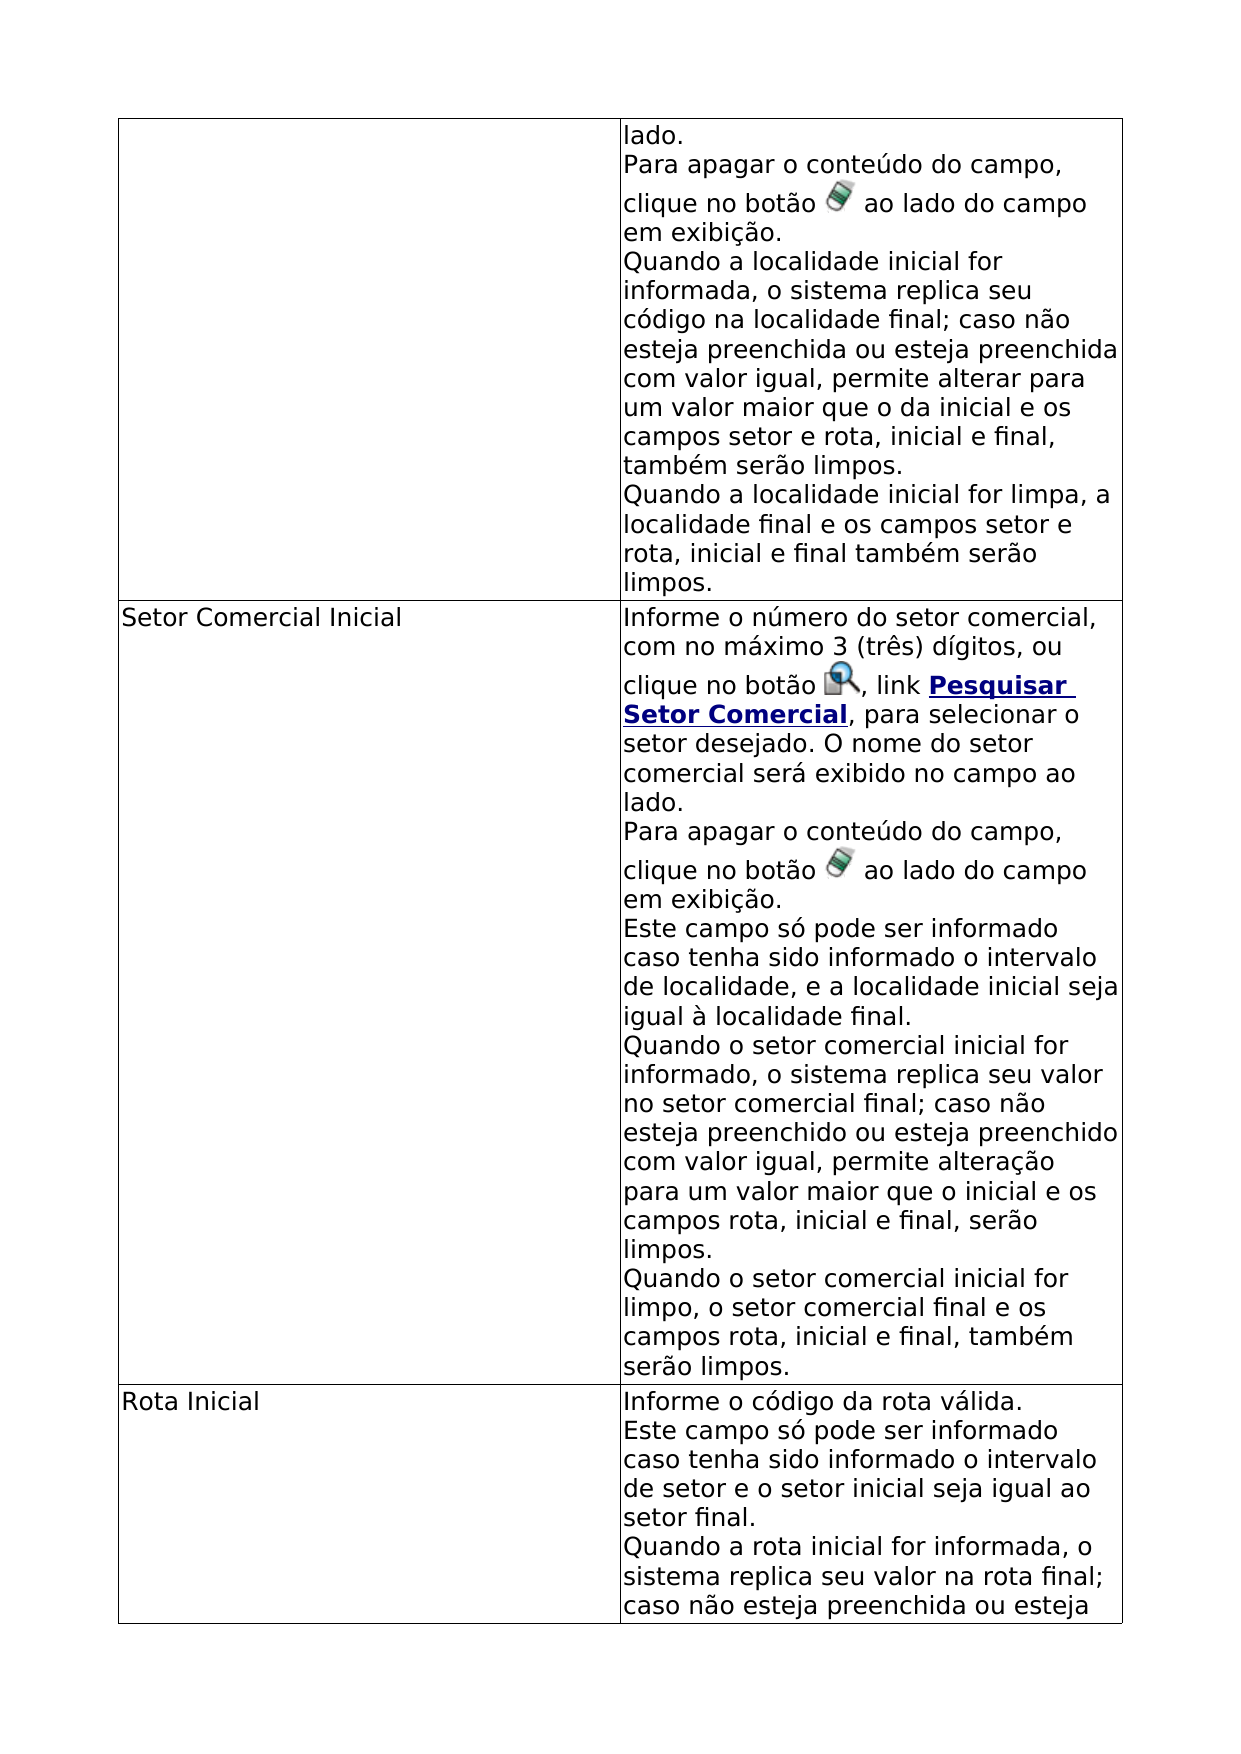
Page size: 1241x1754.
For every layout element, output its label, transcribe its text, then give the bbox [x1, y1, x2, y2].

table_cell Rota Inicial [119, 1385, 620, 1623]
picture [824, 846, 856, 879]
table_cell Setor Comercial Inicial [119, 601, 620, 1384]
picture [824, 661, 861, 695]
table_cell Informe o código da rota válida. Este campo só pode ser informado caso tenha sido informado o intervalo de setor e o setor inicial seja igual ao setor final. Quando a rota inicial for informada, o sistema replica seu valor na rota final; caso não esteja preenchida ou esteja [621, 1385, 1122, 1623]
table_cell Informe o número do setor comercial, com no máximo 3 (três) dígitos, ou clique no botão , link Pesquisar Setor Comercial, para selecionar o setor desejado. O nome do setor comercial será exibido no campo ao lado. Para apagar o conteúdo do campo, clique no botão ao lado do campo em exibição. Este campo só pode ser informado caso tenha sido informado o intervalo de localidade, e a localidade inicial seja igual à localidade final. Quando o setor comercial inicial for informado, o sistema replica seu valor no setor comercial final; caso não esteja preenchido ou esteja preenchido com valor igual, permite alteração para um valor maior que o inicial e os campos rota, inicial e final, serão limpos. Quando o setor comercial inicial for limpo, o setor comercial final e os campos rota, inicial e final, também serão limpos. [621, 601, 1122, 1384]
table_cell lado. Para apagar o conteúdo do campo, clique no botão ao lado do campo em exibição. Quando a localidade inicial for informada, o sistema replica seu código na localidade final; caso não esteja preenchida ou esteja preenchida com valor igual, permite alterar para um valor maior que o da inicial e os campos setor e rota, inicial e final, também serão limpos. Quando a localidade inicial for limpa, a localidade final e os campos setor e rota, inicial e final também serão limpos. [621, 119, 1122, 600]
table_cell [119, 119, 620, 600]
picture [824, 179, 856, 213]
